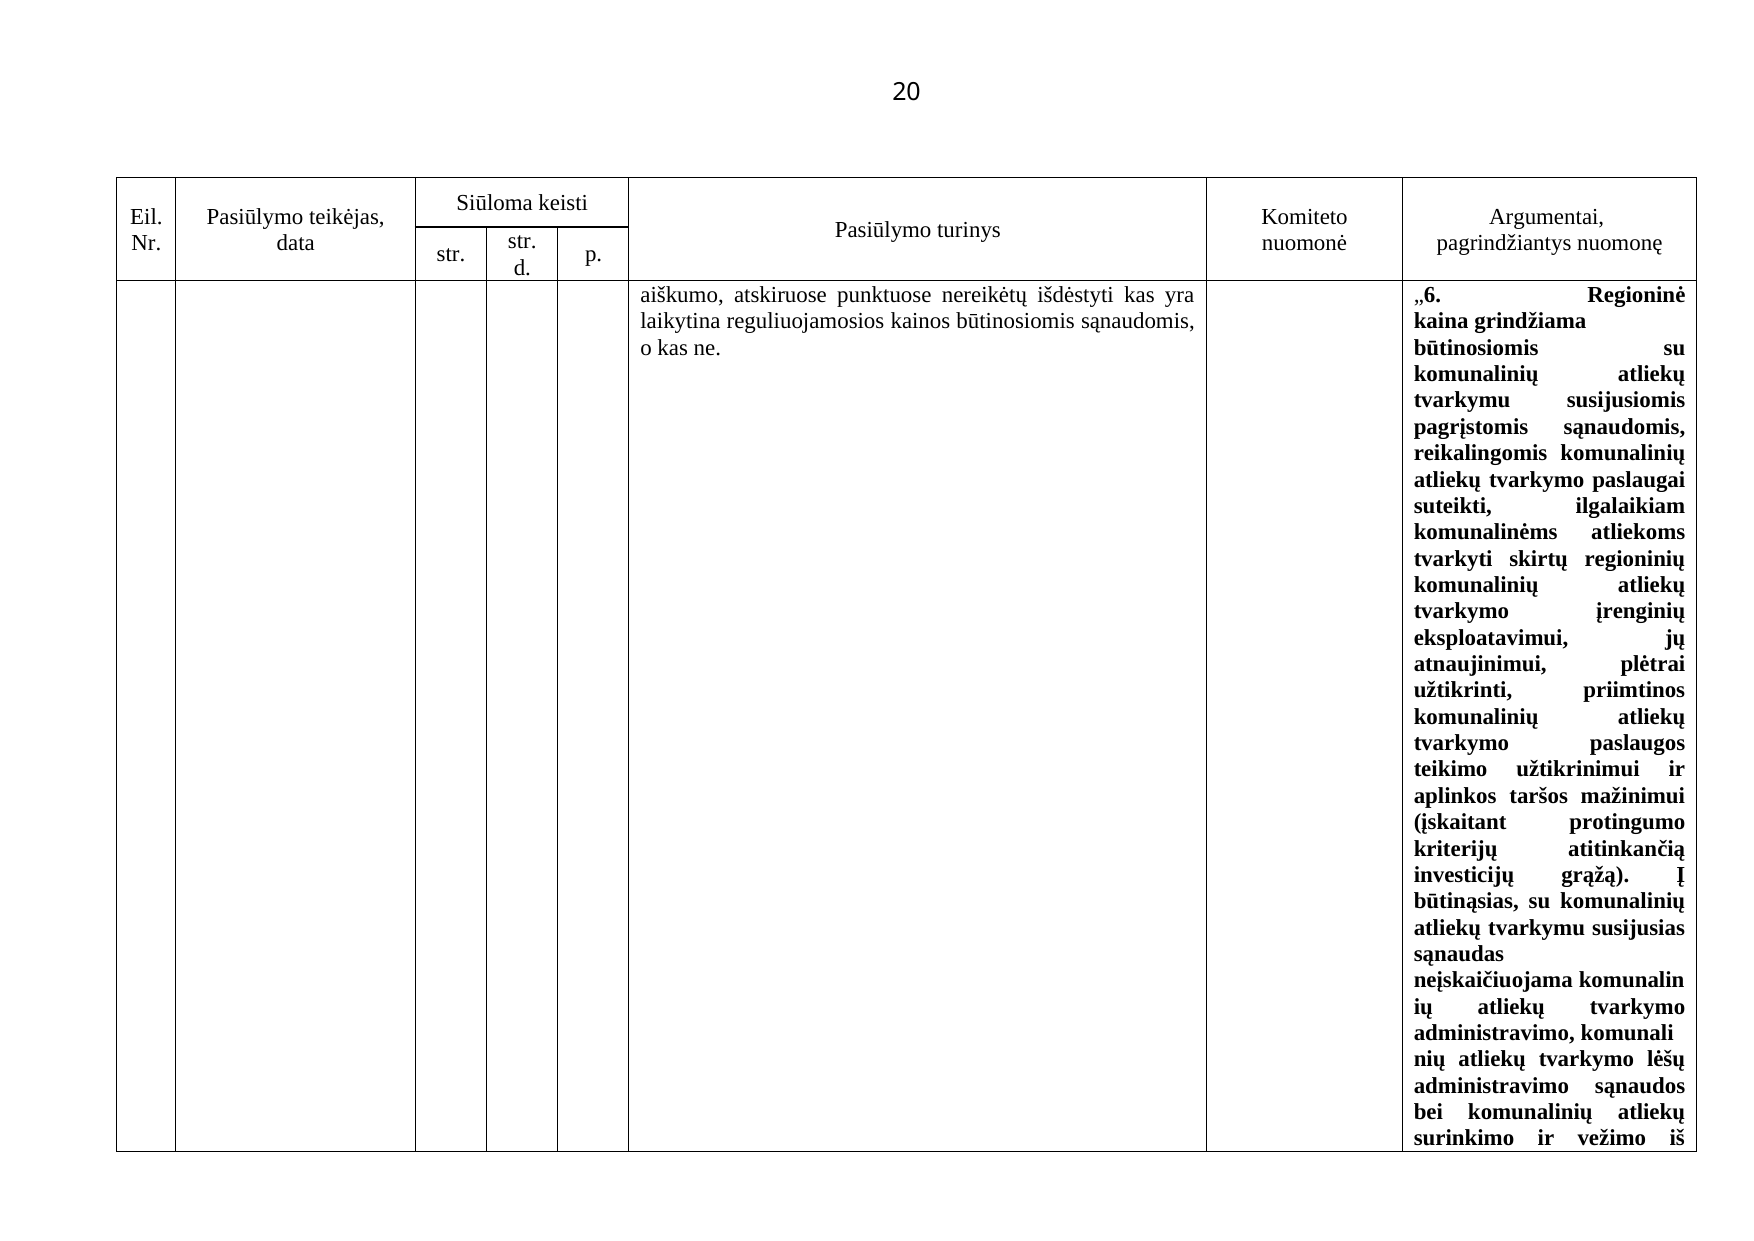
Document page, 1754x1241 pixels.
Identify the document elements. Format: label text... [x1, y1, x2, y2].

table_cell [117, 281, 175, 1151]
table_cell [1207, 281, 1402, 1151]
table_cell str. [416, 228, 486, 280]
table_cell aiškumo, atskiruose punktuose nereikėtų išdėstyti kas yra laikytina reguliuojamosios kainos būtinosiomis sąnaudomis, o kas ne. [629, 281, 1206, 1151]
table_cell [487, 281, 557, 1151]
table_cell [558, 281, 628, 1151]
table_cell „6. Regioninė kaina grindžiama būtinosiomis su komunalinių atliekų tvarkymu susijusiomis pagrįstomis sąnaudomis, reikalingomis komunalinių atliekų tvarkymo paslaugai suteikti, ilgalaikiam komunalinėms atliekoms tvarkyti skirtų regioninių komunalinių atliekų tvarkymo įrenginių eksploatavimui, jų atnaujinimui, plėtrai užtikrinti, priimtinos komunalinių atliekų tvarkymo paslaugos teikimo užtikrinimui ir aplinkos taršos mažinimui (įskaitant protingumo kriterijų atitinkančią investicijų grąžą). Į būtinąsias, su komunalinių atliekų tvarkymu susijusias sąnaudas neįskaičiuojama komunalinių atliekų tvarkymo administravimo, komunalinių atliekų tvarkymo lėšų administravimo sąnaudos bei komunalinių atliekų surinkimo ir vežimo iš [1403, 281, 1696, 1151]
table_header Eil. Nr. [117, 178, 175, 280]
table_cell str. d. [487, 228, 557, 280]
table_header Siūloma keisti [416, 178, 628, 226]
table_header Pasiūlymo teikėjas, data [176, 178, 415, 280]
table_header Argumentai, pagrindžiantys nuomonę [1403, 178, 1696, 280]
table_header Komiteto nuomonė [1207, 178, 1402, 280]
table_cell [416, 281, 486, 1151]
table_cell [176, 281, 415, 1151]
table_header Pasiūlymo turinys [629, 178, 1206, 280]
table_cell p. [558, 228, 628, 280]
